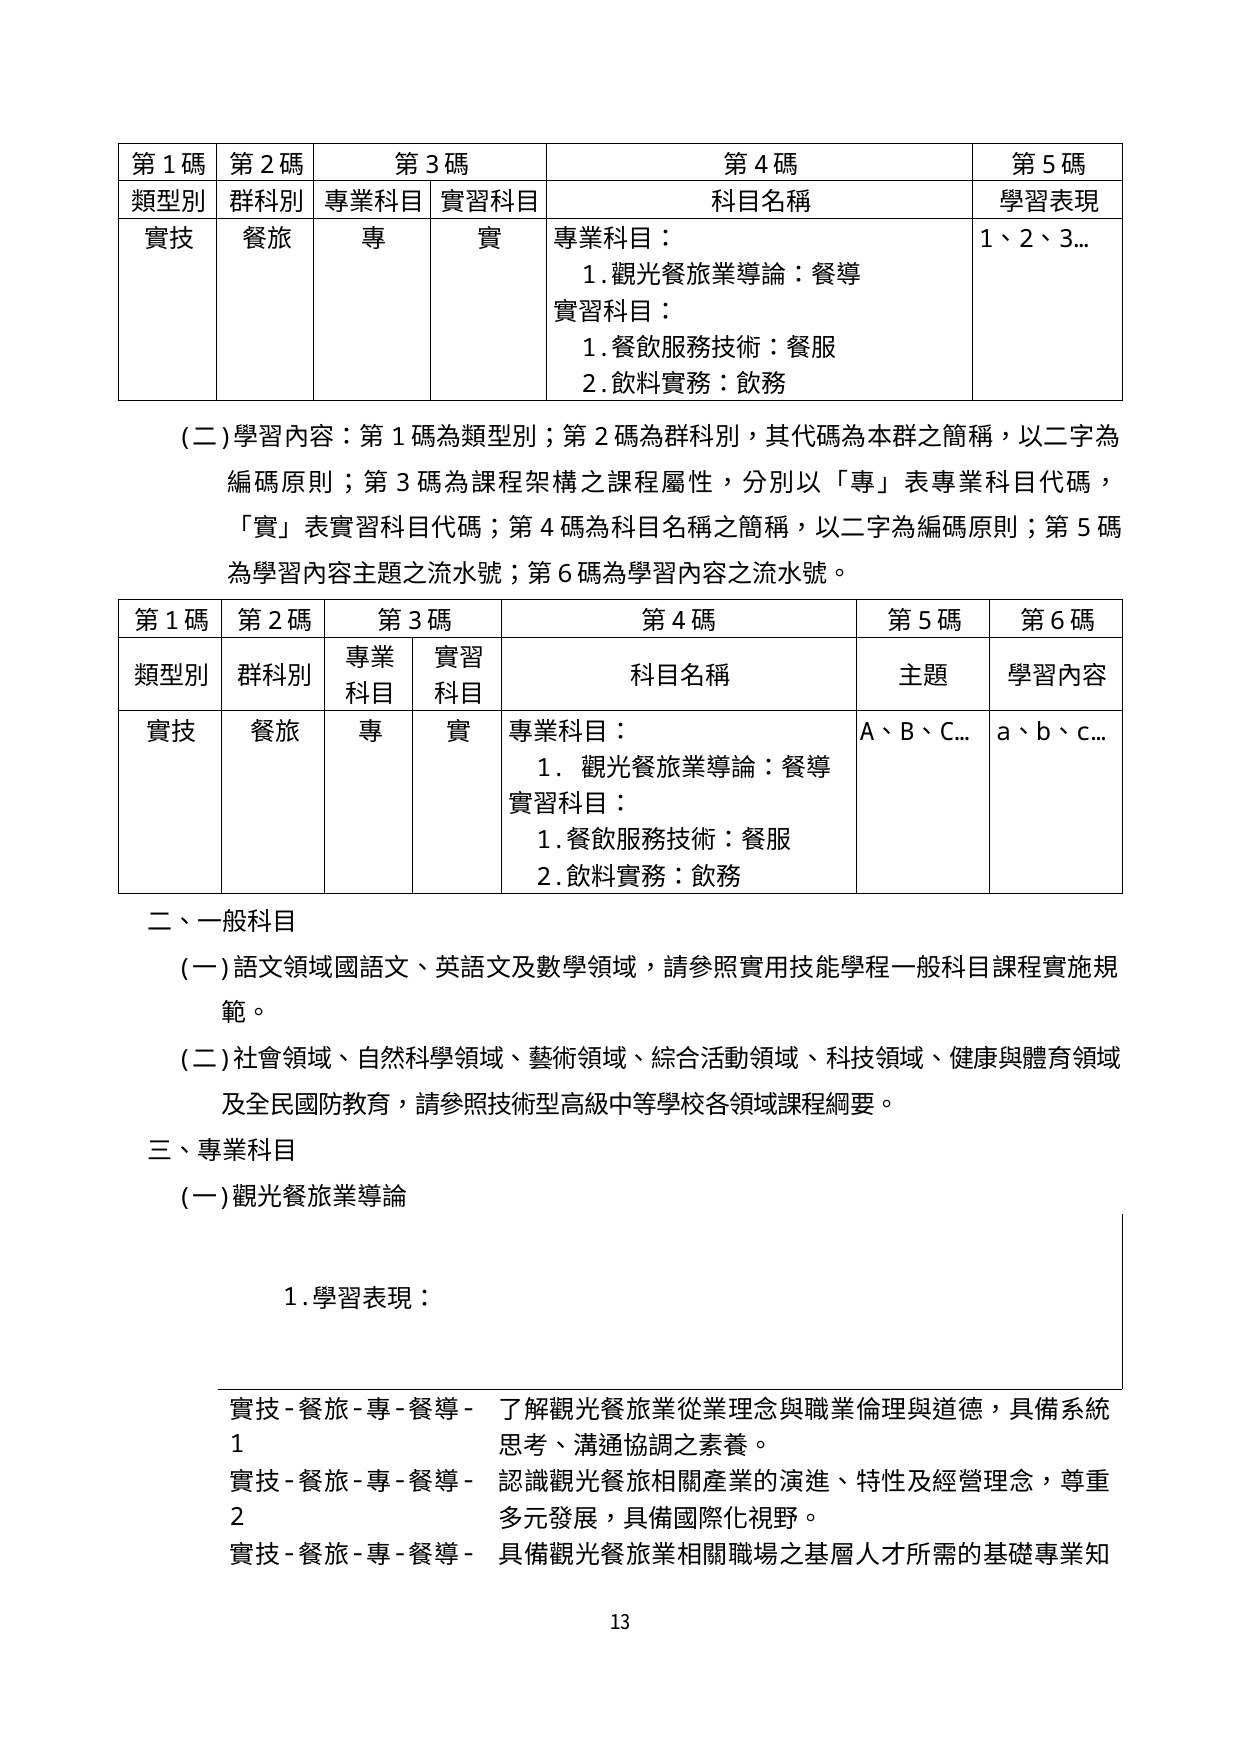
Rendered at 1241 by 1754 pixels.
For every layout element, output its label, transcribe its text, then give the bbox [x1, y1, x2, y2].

table_header 第6碼 [990, 600, 1122, 637]
table_cell 具備觀光餐旅業相關職場之基層人才所需的基礎專業知 [487, 1534, 1122, 1571]
table_cell 實技-餐旅-專-餐導-2 [218, 1462, 487, 1534]
table_cell 類型別 [119, 181, 216, 218]
table_cell 實技 [119, 219, 216, 400]
table_cell 實 [413, 711, 501, 892]
table_cell 實習 科目 [413, 638, 501, 710]
table_header 第3碼 [314, 144, 546, 180]
table_cell 群科別 [217, 181, 313, 218]
table_cell 學習內容 [990, 638, 1122, 710]
table_cell 專 [325, 711, 412, 892]
table_cell 學習表現 [973, 181, 1122, 218]
table_header 第4碼 [502, 600, 856, 637]
table_header 第1碼 [119, 144, 216, 180]
table_cell 科目名稱 [547, 181, 972, 218]
table_cell a、b、c… [990, 711, 1122, 892]
table_cell 專業科目： 1. 觀光餐旅業導論：餐導 實習科目： 1.餐飲服務技術：餐服 2.飲料實務：飲務 [502, 711, 856, 892]
table_cell A、B、C… [857, 711, 989, 892]
table_cell 專 [314, 219, 430, 400]
table_cell 專業科目 [314, 181, 430, 218]
table_header 第5碼 [973, 144, 1122, 180]
table_cell 實技 [119, 711, 221, 892]
table_cell 專業 科目 [325, 638, 412, 710]
table_cell 1、2、3… [973, 219, 1122, 400]
table_cell 科目名稱 [502, 638, 856, 710]
table_header 第5碼 [857, 600, 989, 637]
table_header 第2碼 [217, 144, 313, 180]
text 二、一般科目 [118, 894, 1122, 939]
table_header 第4碼 [547, 144, 972, 180]
table_cell 餐旅 [217, 219, 313, 400]
text (一)觀光餐旅業導論 [168, 1168, 1122, 1214]
text (二)學習內容：第1碼為類型別；第2碼為群科別，其代碼為本群之簡稱，以二字為編碼原則；第3碼為課程架構之課程屬性，分別以「專」表專業科目代碼，「實」表實習科目代碼；第4碼為科目名稱之簡稱，以二字為編碼原則；第5碼為學習內容主題之流水號；第6碼為學習內容之流水號。 [177, 408, 1122, 592]
table_header 第3碼 [325, 600, 501, 637]
text (二)社會領域、自然科學領域、藝術領域、綜合活動領域、科技領域、健康與體育領域及全民國防教育，請參照技術型高級中等學校各領域課程綱要。 [177, 1031, 1122, 1123]
table_header 實技-餐旅-專-餐導-1 [218, 1389, 487, 1462]
table_cell 實技-餐旅-專-餐導- [218, 1534, 487, 1571]
table_cell 專業科目： 1.觀光餐旅業導論：餐導 實習科目： 1.餐飲服務技術：餐服 2.飲料實務：飲務 [547, 219, 972, 400]
table_cell 實習科目 [431, 181, 546, 218]
table_header 第2碼 [222, 600, 324, 637]
text (一)語文領域國語文、英語文及數學領域，請參照實用技能學程一般科目課程實施規範。 [177, 939, 1122, 1031]
table_cell 實 [431, 219, 546, 400]
text 三、專業科目 [118, 1123, 1122, 1168]
table_cell 主題 [857, 638, 989, 710]
table_cell 餐旅 [222, 711, 324, 892]
table_header 第1碼 [119, 600, 221, 637]
text 1.學習表現： [218, 1214, 1122, 1389]
table_cell 群科別 [222, 638, 324, 710]
table_header 了解觀光餐旅業從業理念與職業倫理與道德，具備系統思考、溝通協調之素養。 [487, 1389, 1122, 1462]
table_cell 類型別 [119, 638, 221, 710]
table_cell 認識觀光餐旅相關產業的演進、特性及經營理念，尊重多元發展，具備國際化視野。 [487, 1462, 1122, 1534]
